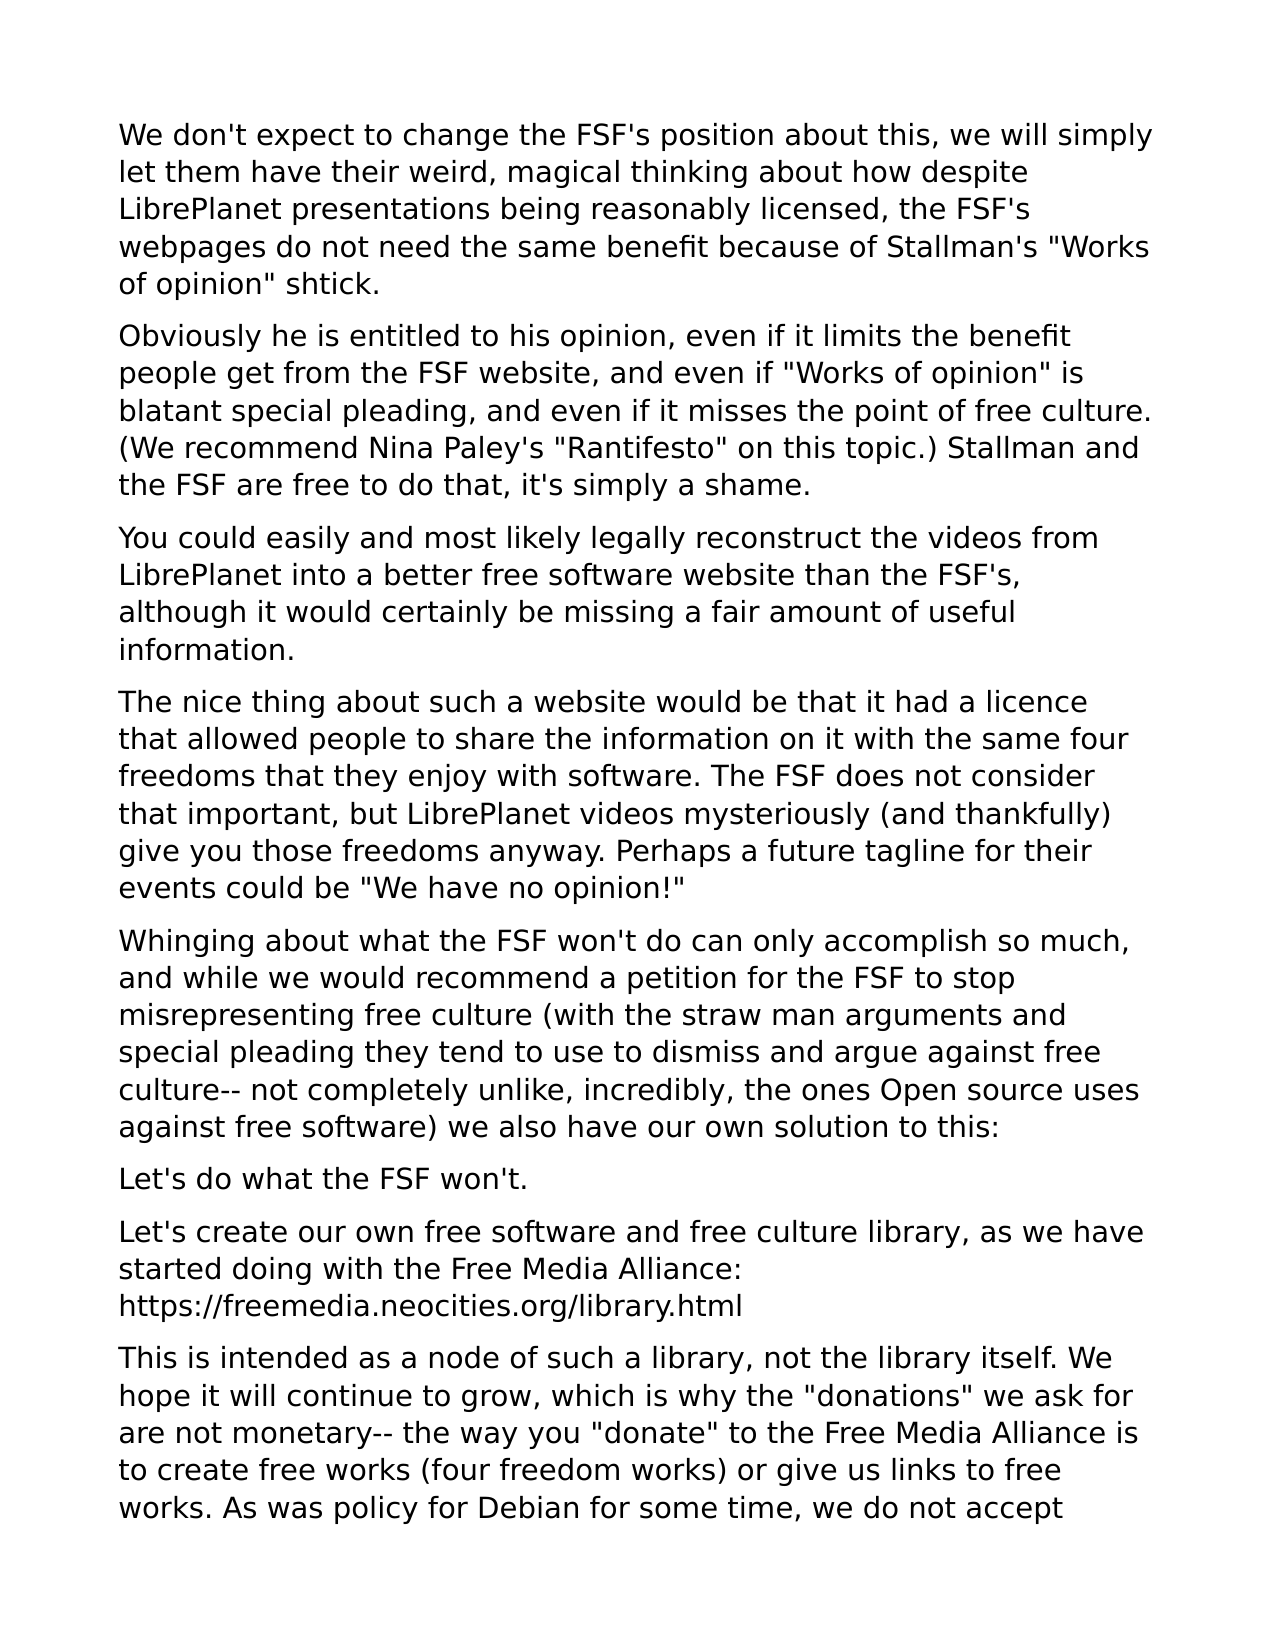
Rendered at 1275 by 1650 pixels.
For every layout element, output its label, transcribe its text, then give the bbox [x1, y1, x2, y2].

text Let's do what the FSF won't. [118, 1163, 1157, 1197]
text This is intended as a node of such a library, not the library itself. We hope it will continue to grow, which is why the "donations" we ask for are not monetary-- the way you "donate" to the Free Media Alliance is to create free works (four freedom works) or give us links to free works. As was policy for Debian for some time, we do not accept [118, 1342, 1157, 1525]
text Whinging about what the FSF won't do can only accomplish so much, and while we would recommend a petition for the FSF to stop misrepresenting free culture (with the straw man arguments and special pleading they tend to use to dismiss and argue against free culture-- not completely unlike, incredibly, the ones Open source uses against free software) we also have our own solution to this: [118, 924, 1157, 1144]
text We don't expect to change the FSF's position about this, we will simply let them have their weird, magical thinking about how despite LibrePlanet presentations being reasonably licensed, the FSF's webpages do not need the same benefit because of Stallman's "Works of opinion" shtick. [118, 118, 1157, 301]
text You could easily and most likely legally reconstruct the videos from LibrePlanet into a better free software website than the FSF's, although it would certainly be missing a fair amount of useful information. [118, 521, 1157, 667]
text Let's create our own free software and free culture library, as we have started doing with the Free Media Alliance: https://freemedia.neocities.org/library.html [118, 1215, 1157, 1323]
text Obviously he is entitled to his opinion, even if it limits the benefit people get from the FSF website, and even if "Works of opinion" is blatant special pleading, and even if it misses the point of free culture. (We recommend Nina Paley's "Rantifesto" on this topic.) Stallman and the FSF are free to do that, it's simply a shame. [118, 319, 1157, 503]
text The nice thing about such a website would be that it had a licence that allowed people to share the information on it with the same four freedoms that they enjoy with software. The FSF does not consider that important, but LibrePlanet videos mysteriously (and thankfully) give you those freedoms anyway. Perhaps a future tagline for their events could be "We have no opinion!" [118, 685, 1157, 906]
